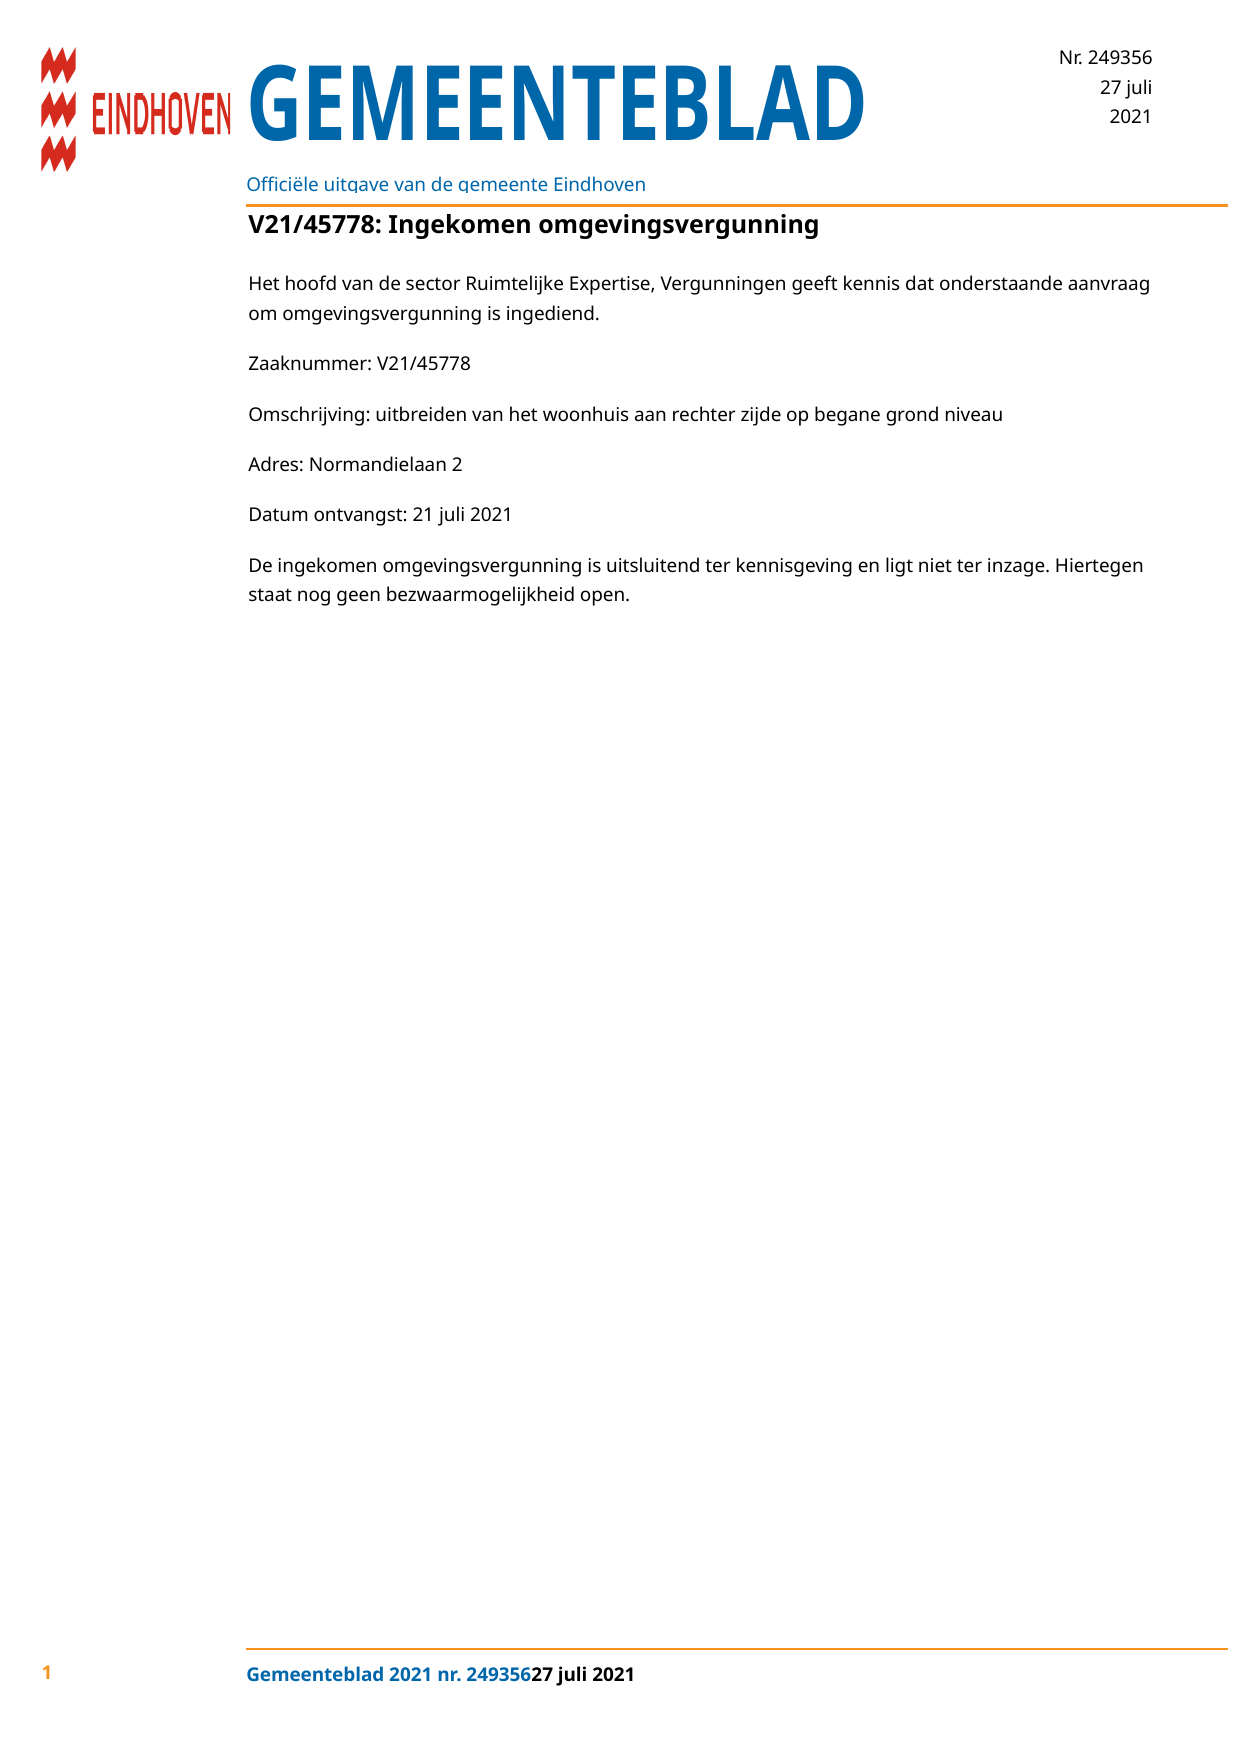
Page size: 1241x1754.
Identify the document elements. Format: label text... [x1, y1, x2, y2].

text Omschrijving: uitbreiden van het woonhuis aan rechter zijde op begane grond niveau [248, 401, 1152, 426]
text Zaaknummer: V21/45778 [248, 350, 1152, 376]
text V21/45778: Ingekomen omgevingsvergunning [248, 207, 1152, 241]
text Datum ontvangst: 21 juli 2021 [248, 502, 1152, 527]
text De ingekomen omgevingsvergunning is uitsluitend ter kennisgeving en ligt niet ter inzage. Hiertegen staat nog geen bezwaarmogelijkheid open. [248, 552, 1152, 607]
text Adres: Normandielaan 2 [248, 451, 1152, 477]
picture [41, 47, 231, 172]
text Het hoofd van de sector Ruimtelijke Expertise, Vergunningen geeft kennis dat onderstaande aanvraag om omgevingsvergunning is ingediend. [248, 270, 1152, 326]
